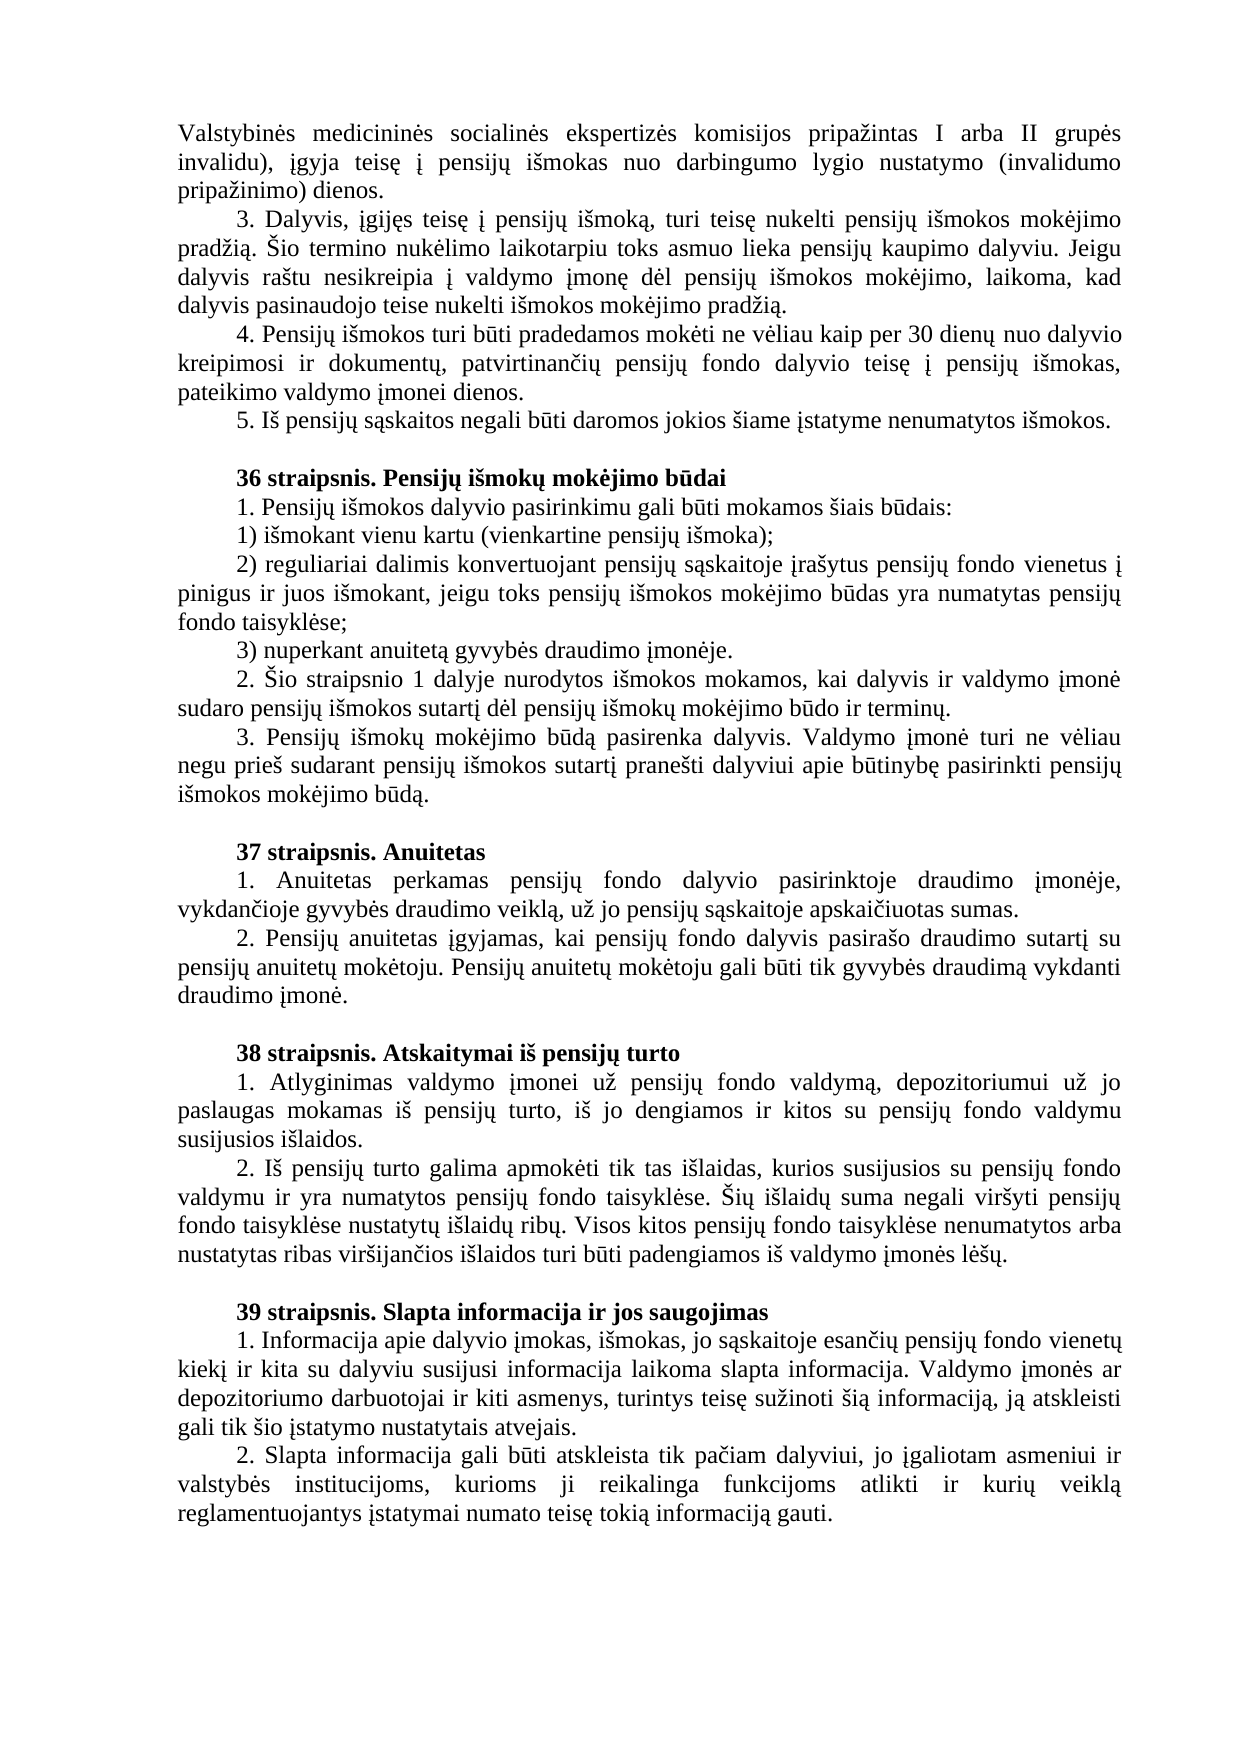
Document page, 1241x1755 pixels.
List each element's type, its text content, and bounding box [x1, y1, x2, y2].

text 38 straipsnis. Atskaitymai iš pensijų turto [177, 1038, 1122, 1067]
text Valstybinės medicininės socialinės ekspertizės komisijos pripažintas I arba II grupės invalidu), įgyja teisę į pensijų išmokas nuo darbingumo lygio nustatymo (invalidumo pripažinimo) dienos. [177, 118, 1122, 204]
text 1. Pensijų išmokos dalyvio pasirinkimu gali būti mokamos šiais būdais: [177, 492, 1122, 521]
text 4. Pensijų išmokos turi būti pradedamos mokėti ne vėliau kaip per 30 dienų nuo dalyvio kreipimosi ir dokumentų, patvirtinančių pensijų fondo dalyvio teisę į pensijų išmokas, pateikimo valdymo įmonei dienos. [177, 319, 1122, 406]
text 3. Dalyvis, įgijęs teisę į pensijų išmoką, turi teisę nukelti pensijų išmokos mokėjimo pradžią. Šio termino nukėlimo laikotarpiu toks asmuo lieka pensijų kaupimo dalyviu. Jeigu dalyvis raštu nesikreipia į valdymo įmonę dėl pensijų išmokos mokėjimo, laikoma, kad dalyvis pasinaudojo teise nukelti išmokos mokėjimo pradžią. [177, 204, 1122, 319]
text 2. Iš pensijų turto galima apmokėti tik tas išlaidas, kurios susijusios su pensijų fondo valdymu ir yra numatytos pensijų fondo taisyklėse. Šių išlaidų suma negali viršyti pensijų fondo taisyklėse nustatytų išlaidų ribų. Visos kitos pensijų fondo taisyklėse nenumatytos arba nustatytas ribas viršijančios išlaidos turi būti padengiamos iš valdymo įmonės lėšų. [177, 1153, 1122, 1268]
text 3) nuperkant anuitetą gyvybės draudimo įmonėje. [177, 636, 1122, 664]
text 2. Šio straipsnio 1 dalyje nurodytos išmokos mokamos, kai dalyvis ir valdymo įmonė sudaro pensijų išmokos sutartį dėl pensijų išmokų mokėjimo būdo ir terminų. [177, 664, 1122, 722]
text 2. Pensijų anuitetas įgyjamas, kai pensijų fondo dalyvis pasirašo draudimo sutartį su pensijų anuitetų mokėtoju. Pensijų anuitetų mokėtoju gali būti tik gyvybės draudimą vykdanti draudimo įmonė. [177, 923, 1122, 1009]
text 36 straipsnis. Pensijų išmokų mokėjimo būdai [177, 463, 1122, 492]
text 5. Iš pensijų sąskaitos negali būti daromos jokios šiame įstatyme nenumatytos išmokos. [177, 406, 1122, 434]
text 37 straipsnis. Anuitetas [177, 837, 1122, 866]
text 1. Atlyginimas valdymo įmonei už pensijų fondo valdymą, depozitoriumui už jo paslaugas mokamas iš pensijų turto, iš jo dengiamos ir kitos su pensijų fondo valdymu susijusios išlaidos. [177, 1067, 1122, 1153]
text 2) reguliariai dalimis konvertuojant pensijų sąskaitoje įrašytus pensijų fondo vienetus į pinigus ir juos išmokant, jeigu toks pensijų išmokos mokėjimo būdas yra numatytas pensijų fondo taisyklėse; [177, 549, 1122, 636]
text 39 straipsnis. Slapta informacija ir jos saugojimas [177, 1297, 1122, 1326]
text 3. Pensijų išmokų mokėjimo būdą pasirenka dalyvis. Valdymo įmonė turi ne vėliau negu prieš sudarant pensijų išmokos sutartį pranešti dalyviui apie būtinybę pasirinkti pensijų išmokos mokėjimo būdą. [177, 722, 1122, 808]
text 1. Anuitetas perkamas pensijų fondo dalyvio pasirinktoje draudimo įmonėje, vykdančioje gyvybės draudimo veiklą, už jo pensijų sąskaitoje apskaičiuotas sumas. [177, 866, 1122, 923]
text 2. Slapta informacija gali būti atskleista tik pačiam dalyviui, jo įgaliotam asmeniui ir valstybės institucijoms, kurioms ji reikalinga funkcijoms atlikti ir kurių veiklą reglamentuojantys įstatymai numato teisę tokią informaciją gauti. [177, 1441, 1122, 1527]
text 1. Informacija apie dalyvio įmokas, išmokas, jo sąskaitoje esančių pensijų fondo vienetų kiekį ir kita su dalyviu susijusi informacija laikoma slapta informacija. Valdymo įmonės ar depozitoriumo darbuotojai ir kiti asmenys, turintys teisę sužinoti šią informaciją, ją atskleisti gali tik šio įstatymo nustatytais atvejais. [177, 1326, 1122, 1441]
text 1) išmokant vienu kartu (vienkartine pensijų išmoka); [177, 521, 1122, 549]
